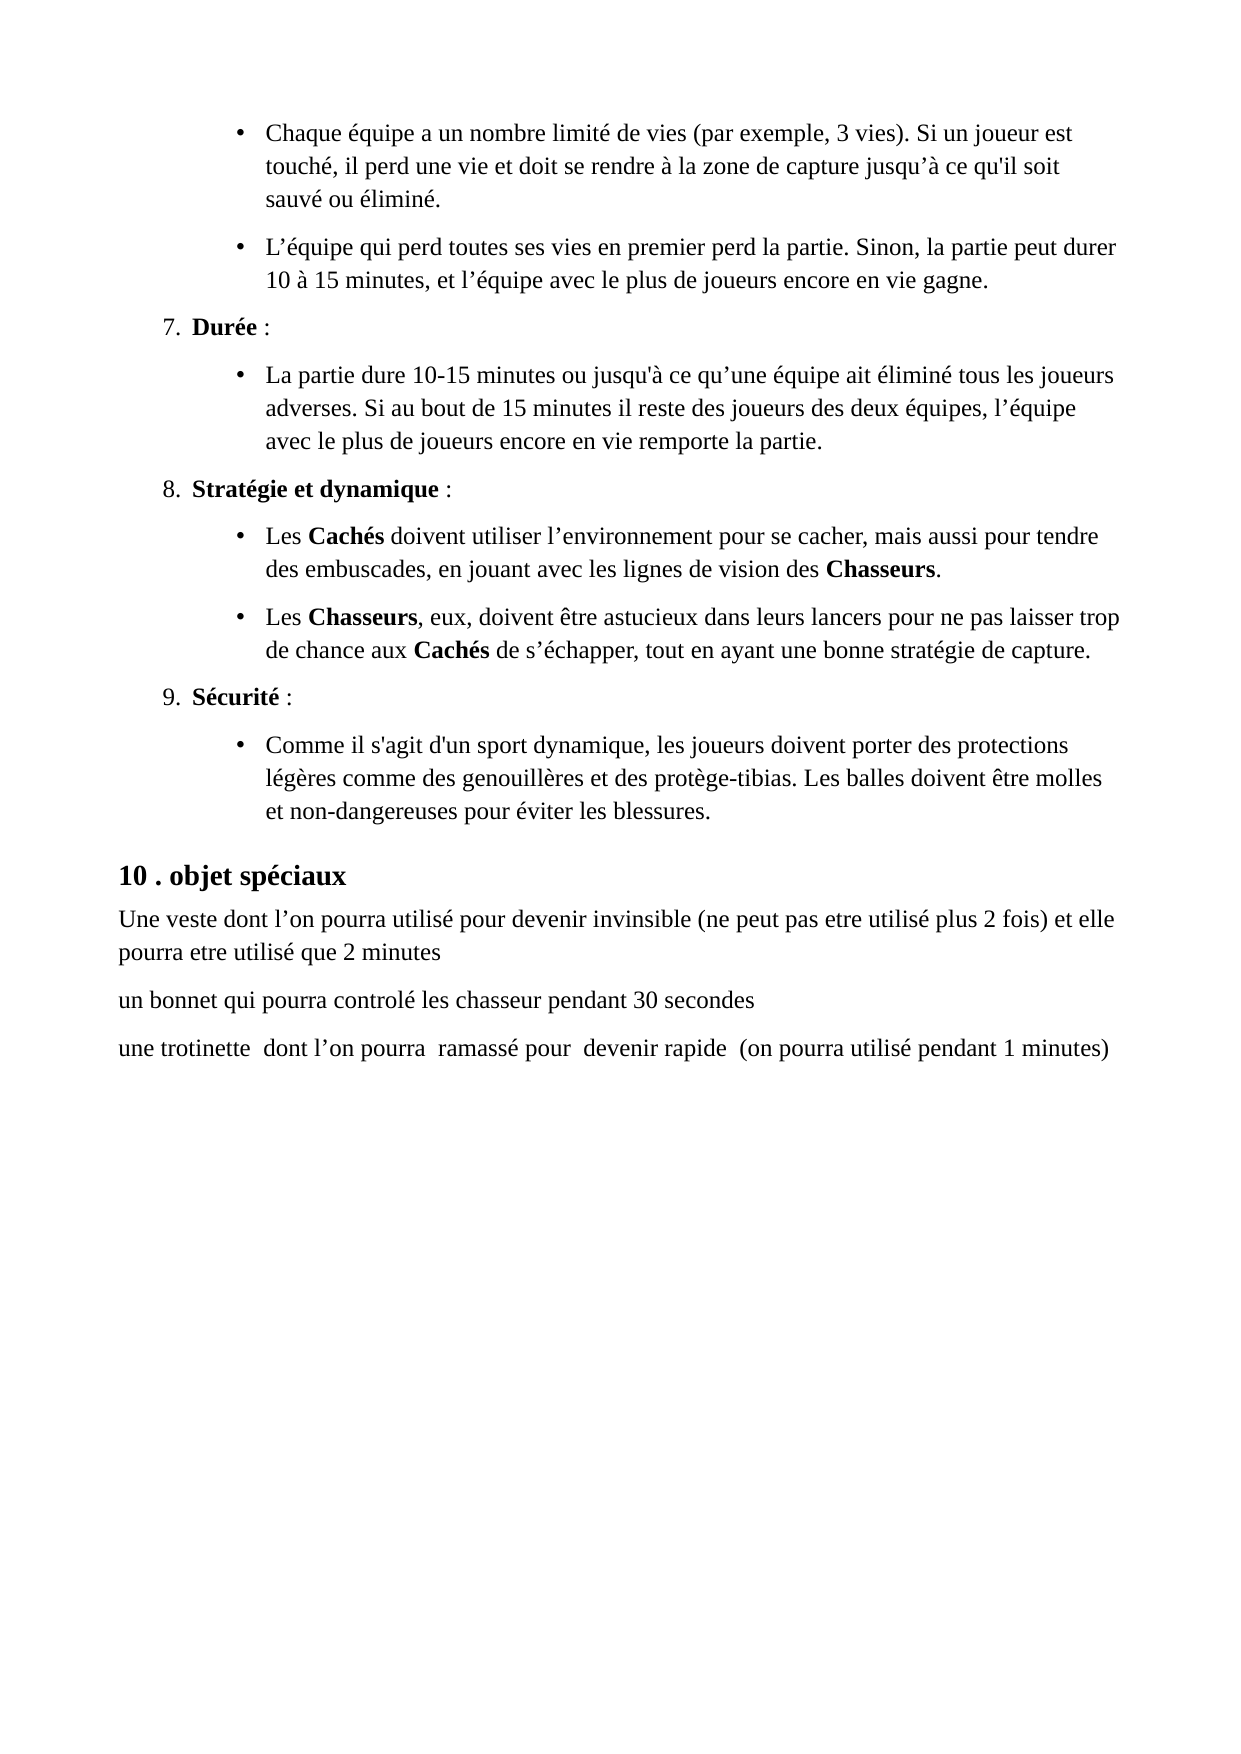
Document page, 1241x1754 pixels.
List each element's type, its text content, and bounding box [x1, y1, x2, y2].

list La partie dure 10-15 minutes ou jusqu'à ce qu’une équipe ait éliminé tous les joueurs adverses. Si au bout de 15 minutes il reste des joueurs des deux équipes, l’équipe avec le plus de joueurs encore en vie remporte la partie. [236, 360, 1122, 455]
text un bonnet qui pourra controlé les chasseur pendant 30 secondes [118, 985, 1122, 1014]
list Les Cachés doivent utiliser l’environnement pour se cacher, mais aussi pour tendre des embuscades, en jouant avec les lignes de vision des Chasseurs. [236, 521, 1122, 583]
text Une veste dont l’on pourra utilisé pour devenir invinsible (ne peut pas etre utilisé plus 2 fois) et elle pourra etre utilisé que 2 minutes [118, 904, 1122, 966]
list Stratégie et dynamique : [162, 474, 1122, 502]
list L’équipe qui perd toutes ses vies en premier perd la partie. Sinon, la partie peut durer 10 à 15 minutes, et l’équipe avec le plus de joueurs encore en vie gagne. [236, 232, 1122, 293]
list Durée : [162, 312, 1122, 341]
list Les Chasseurs, eux, doivent être astucieux dans leurs lancers pour ne pas laisser trop de chance aux Cachés de s’échapper, tout en ayant une bonne stratégie de capture. [236, 602, 1122, 664]
subtitle 10 . objet spéciaux [118, 858, 1122, 892]
list Chaque équipe a un nombre limité de vies (par exemple, 3 vies). Si un joueur est touché, il perd une vie et doit se rendre à la zone de capture jusqu’à ce qu'il soit sauvé ou éliminé. [236, 118, 1122, 213]
list Comme il s'agit d'un sport dynamique, les joueurs doivent porter des protections légères comme des genouillères et des protège-tibias. Les balles doivent être molles et non-dangereuses pour éviter les blessures. [236, 730, 1122, 825]
list Sécurité : [162, 682, 1122, 711]
text une trotinette dont l’on pourra ramassé pour devenir rapide (on pourra utilisé pendant 1 minutes) [118, 1033, 1122, 1061]
